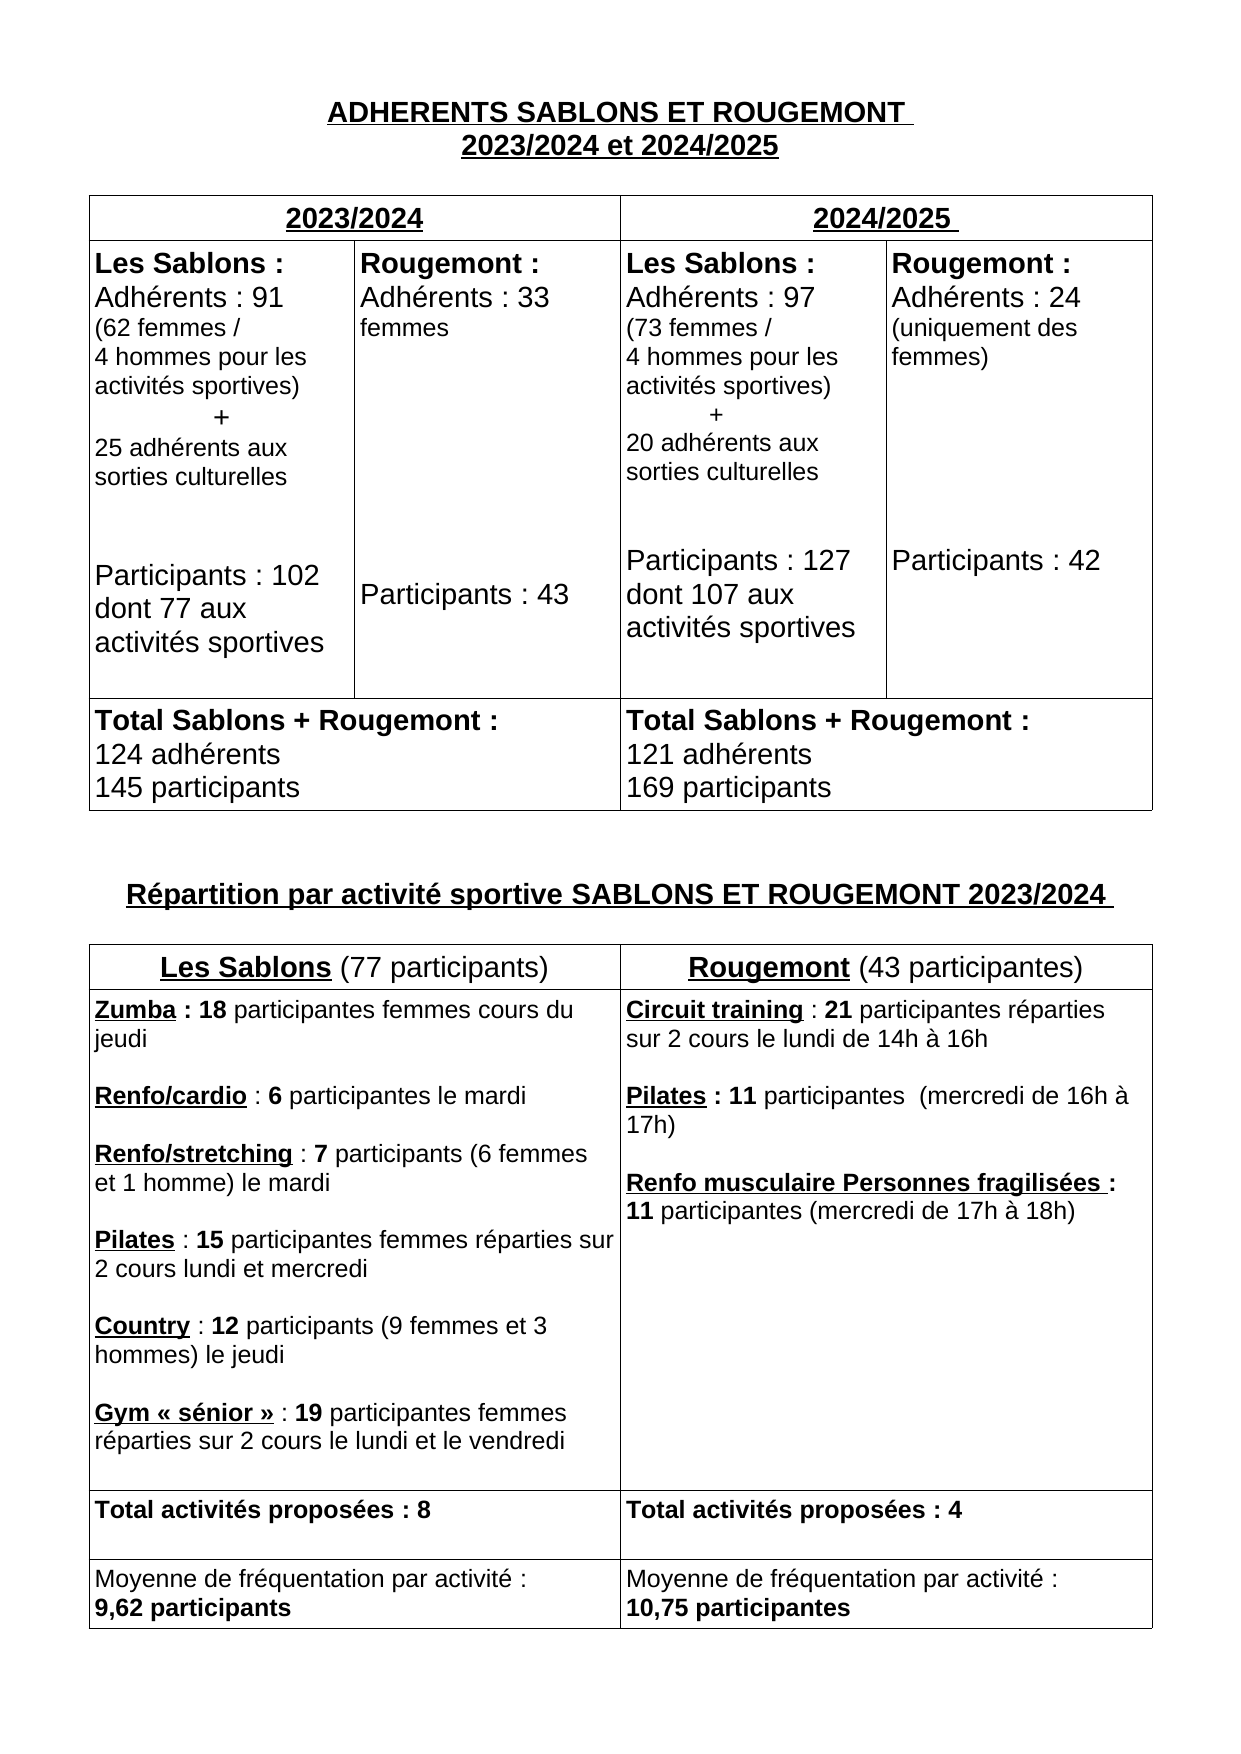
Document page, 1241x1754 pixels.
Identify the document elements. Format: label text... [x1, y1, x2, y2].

table_header Rougemont (43 participantes) [621, 945, 1152, 989]
table_cell Moyenne de fréquentation par activité : 9,62 participants [90, 1560, 620, 1628]
table_cell Circuit training : 21 participantes réparties sur 2 cours le lundi de 14h à 16h Pilates : 11 participantes (mercredi de 16h à 17h) Renfo musculaire Personnes fragilisées : 11 participantes (mercredi de 17h à 18h) [621, 990, 1152, 1489]
table_cell Total Sablons + Rougemont : 124 adhérents 145 participants [90, 699, 620, 810]
table_cell Les Sablons : Adhérents : 97 (73 femmes / 4 hommes pour les activités sportives) + 20 adhérents aux sorties culturelles Participants : 127 dont 107 aux activités sportives [621, 241, 886, 698]
table_cell Total activités proposées : 8 [90, 1491, 620, 1558]
table_header 2023/2024 [90, 196, 620, 240]
table_cell Moyenne de fréquentation par activité : 10,75 participantes [621, 1560, 1152, 1628]
table_cell Les Sablons : Adhérents : 91 (62 femmes / 4 hommes pour les activités sportives) + 25 adhérents aux sorties culturelles Participants : 102 dont 77 aux activités sportives [90, 241, 354, 698]
table_cell Total Sablons + Rougemont : 121 adhérents 169 participants [621, 699, 1152, 810]
table_cell Rougemont : Adhérents : 33 femmes Participants : 43 [355, 241, 620, 698]
table_header 2024/2025 [621, 196, 1152, 240]
text ADHERENTS SABLONS ET ROUGEMONT [89, 95, 1152, 128]
table_cell Zumba : 18 participantes femmes cours du jeudi Renfo/cardio : 6 participantes le mardi Renfo/stretching : 7 participants (6 femmes et 1 homme) le mardi Pilates : 15 participantes femmes réparties sur 2 cours lundi et mercredi Country : 12 participants (9 femmes et 3 hommes) le jeudi Gym « sénior » : 19 participantes femmes réparties sur 2 cours le lundi et le vendredi [90, 990, 620, 1489]
table_header Les Sablons (77 participants) [90, 945, 620, 989]
text 2023/2024 et 2024/2025 [89, 128, 1152, 162]
table_cell Total activités proposées : 4 [621, 1491, 1152, 1558]
text Répartition par activité sportive SABLONS ET ROUGEMONT 2023/2024 [89, 877, 1152, 911]
table_cell Rougemont : Adhérents : 24 (uniquement des femmes) Participants : 42 [887, 241, 1152, 698]
